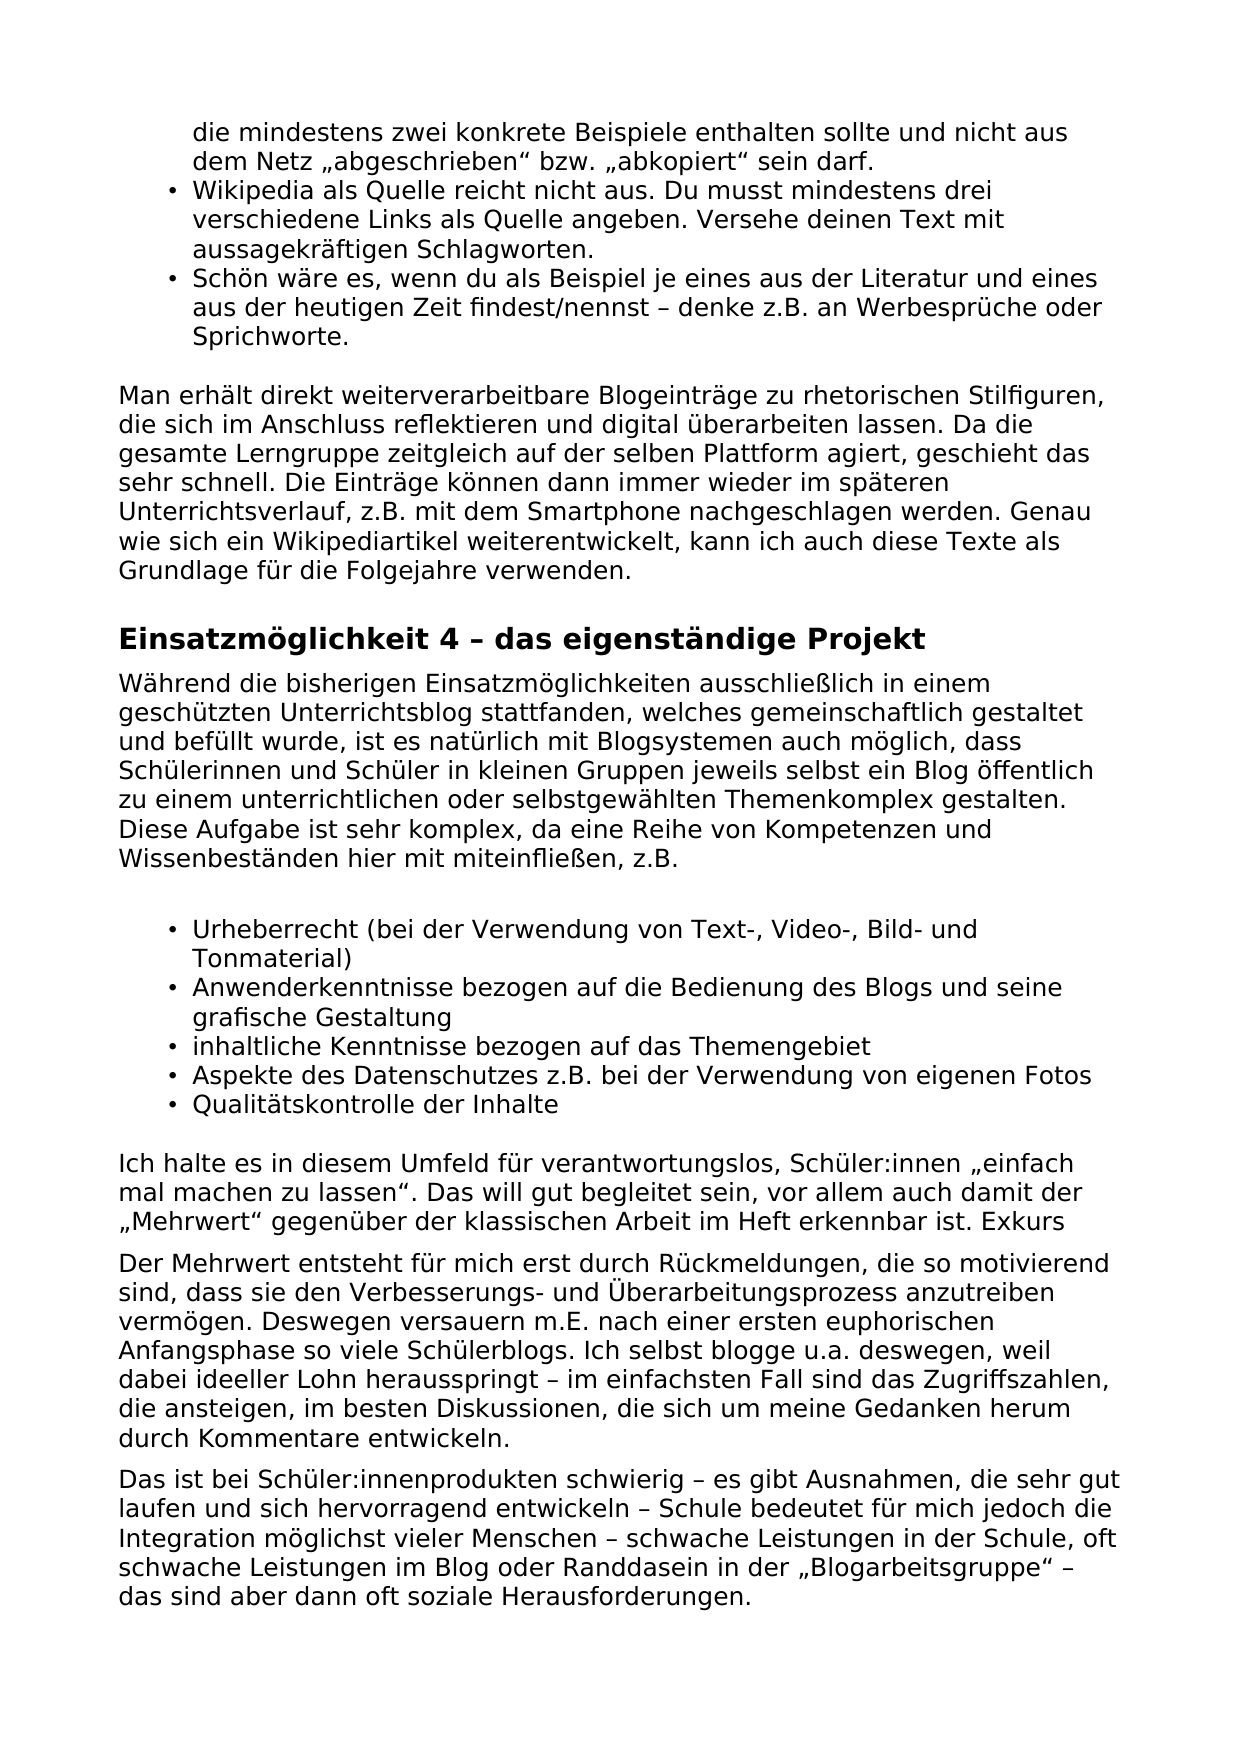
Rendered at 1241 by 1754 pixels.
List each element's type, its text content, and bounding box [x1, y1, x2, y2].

text Während die bisherigen Einsatzmöglichkeiten ausschließlich in einem geschützten Unterrichtsblog stattfanden, welches gemeinschaftlich gestaltet und befüllt wurde, ist es natürlich mit Blogsystemen auch möglich, dass Schülerinnen und Schüler in kleinen Gruppen jeweils selbst ein Blog öffentlich zu einem unterrichtlichen oder selbstgewählten Themenkomplex gestalten. Diese Aufgabe ist sehr komplex, da eine Reihe von Kompetenzen und Wissenbeständen hier mit miteinfließen, z.B. [118, 669, 1122, 873]
subtitle Einsatzmöglichkeit 4 – das eigenständige Projekt [118, 623, 1122, 657]
list inhaltliche Kenntnisse bezogen auf das Themengebiet [177, 1032, 1122, 1061]
text Ich halte es in diesem Umfeld für verantwortungslos, Schüler:innen „einfach mal machen zu lassen“. Das will gut begleitet sein, vor allem auch damit der „Mehrwert“ gegenüber der klassischen Arbeit im Heft erkennbar ist. Exkurs [118, 1149, 1122, 1236]
text Der Mehrwert entsteht für mich erst durch Rückmeldungen, die so motivierend sind, dass sie den Verbesserungs- und Überarbeitungsprozess anzutreiben vermögen. Deswegen versauern m.E. nach einer ersten euphorischen Anfangsphase so viele Schülerblogs. Ich selbst blogge u.a. deswegen, weil dabei ideeller Lohn herausspringt – im einfachsten Fall sind das Zugriffszahlen, die ansteigen, im besten Diskussionen, die sich um meine Gedanken herum durch Kommentare entwickeln. [118, 1249, 1122, 1453]
list Aspekte des Datenschutzes z.B. bei der Verwendung von eigenen Fotos [177, 1061, 1122, 1090]
list die mindestens zwei konkrete Beispiele enthalten sollte und nicht aus dem Netz „abgeschrieben“ bzw. „abkopiert“ sein darf. [177, 118, 1122, 176]
list Schön wäre es, wenn du als Beispiel je eines aus der Literatur und eines aus der heutigen Zeit findest/nennst – denke z.B. an Werbesprüche oder Sprichworte. [177, 264, 1122, 351]
text Das ist bei Schüler:innenprodukten schwierig – es gibt Ausnahmen, die sehr gut laufen und sich hervorragend entwickeln – Schule bedeutet für mich jedoch die Integration möglichst vieler Menschen – schwache Leistungen in der Schule, oft schwache Leistungen im Blog oder Randdasein in der „Blogarbeitsgruppe“ – das sind aber dann oft soziale Herausforderungen. [118, 1466, 1122, 1611]
list Anwenderkenntnisse bezogen auf die Bedienung des Blogs und seine grafische Gestaltung [177, 973, 1122, 1032]
list Urheberrecht (bei der Verwendung von Text-, Video-, Bild- und Tonmaterial) [177, 915, 1122, 973]
list Wikipedia als Quelle reicht nicht aus. Du musst mindestens drei verschiedene Links als Quelle angeben. Versehe deinen Text mit aussagekräftigen Schlagworten. [177, 176, 1122, 264]
list Qualitätskontrolle der Inhalte [177, 1090, 1122, 1119]
text Man erhält direkt weiterverarbeitbare Blogeinträge zu rhetorischen Stilfiguren, die sich im Anschluss reflektieren und digital überarbeiten lassen. Da die gesamte Lerngruppe zeitgleich auf der selben Plattform agiert, geschieht das sehr schnell. Die Einträge können dann immer wieder im späteren Unterrichtsverlauf, z.B. mit dem Smartphone nachgeschlagen werden. Genau wie sich ein Wikipediartikel weiterentwickelt, kann ich auch diese Texte als Grundlage für die Folgejahre verwenden. [118, 381, 1122, 585]
